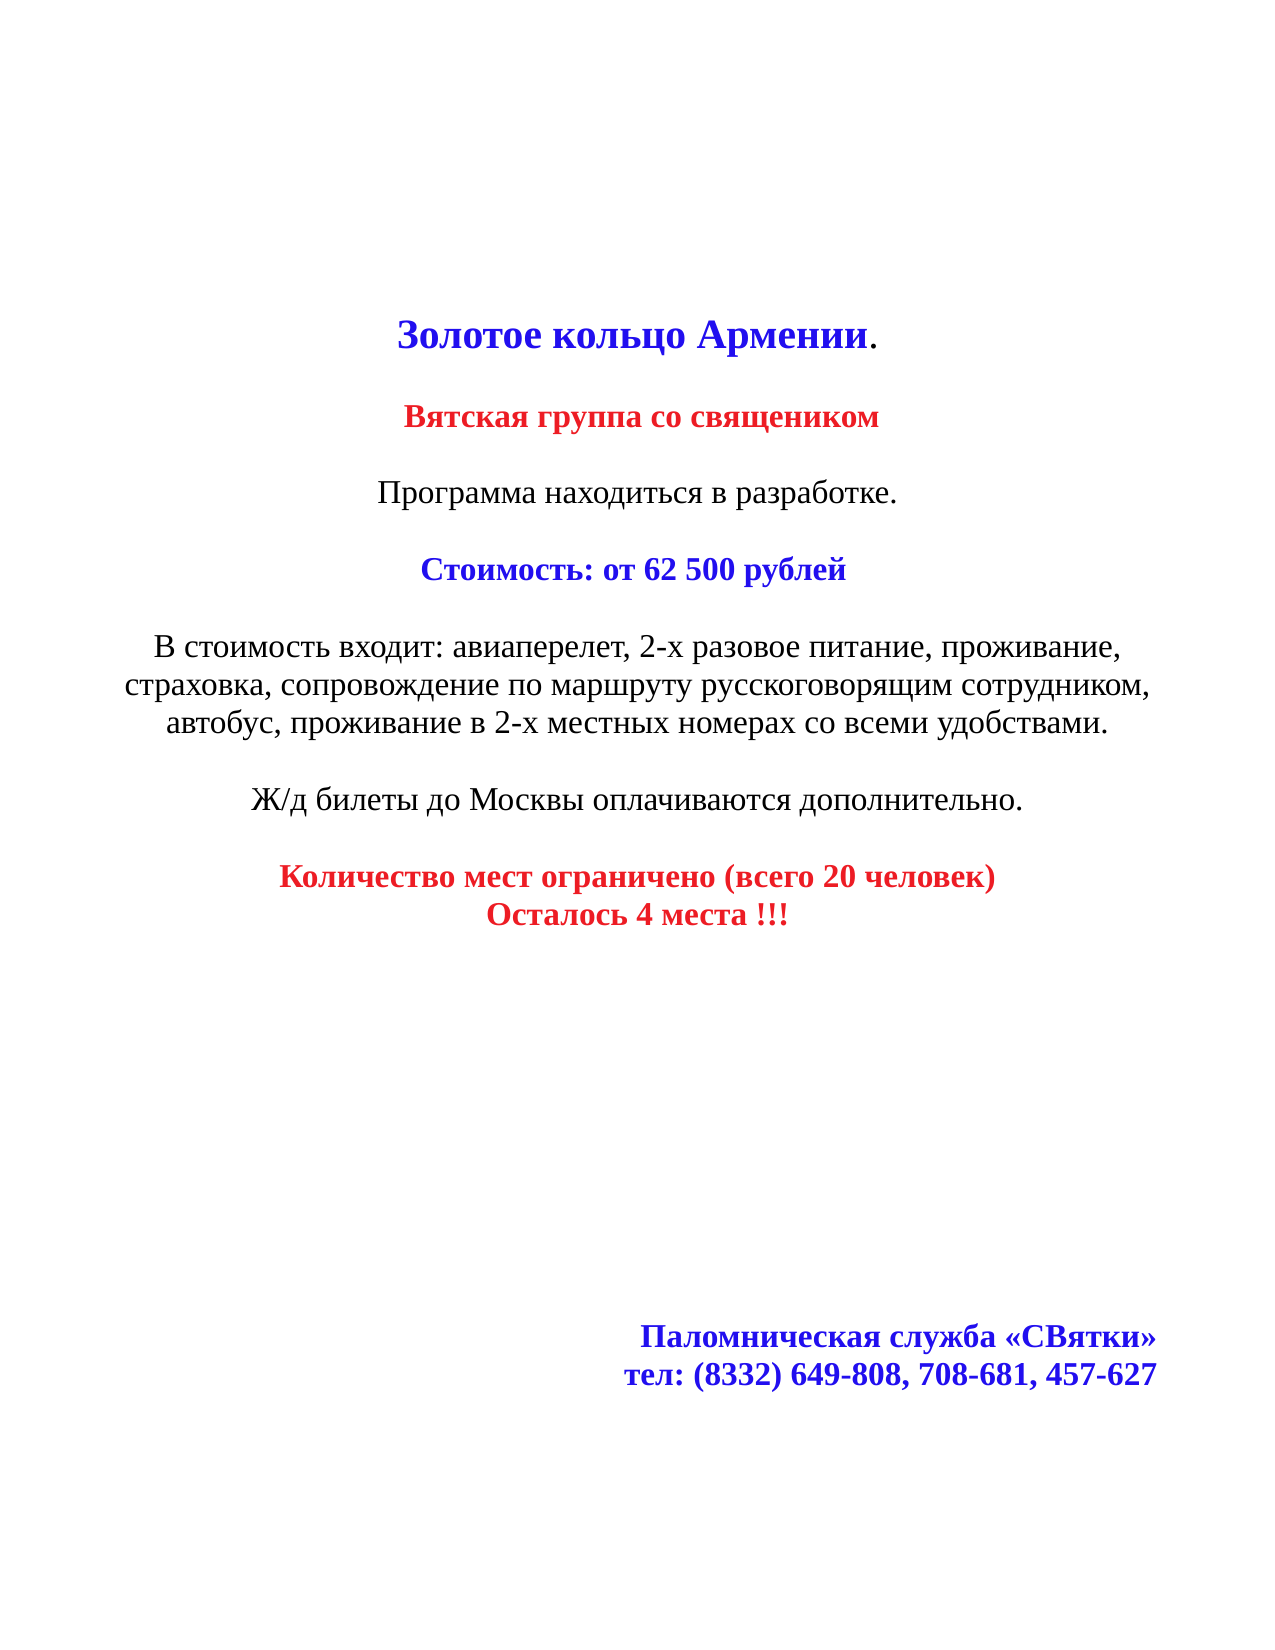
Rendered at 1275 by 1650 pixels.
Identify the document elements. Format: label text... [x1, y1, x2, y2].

text Вятская группа со священиком [118, 396, 1157, 434]
text Осталось 4 места !!! [118, 894, 1157, 933]
text тел: (8332) 649-808, 708-681, 457-627 [118, 1354, 1157, 1393]
text Ж/д билеты до Москвы оплачиваются дополнительно. [118, 779, 1157, 818]
text Стоимость: от 62 500 рублей [118, 549, 1157, 588]
text В стоимость входит: авиаперелет, 2-х разовое питание, проживание, страховка, сопровождение по маршруту русскоговорящим сотрудником, автобус, проживание в 2-х местных номерах со всеми удобствами. [118, 626, 1157, 741]
text Золотое кольцо Армении. [118, 310, 1157, 358]
text Паломническая служба «СВятки» [118, 1316, 1157, 1354]
text Количество мест ограничено (всего 20 человек) [118, 856, 1157, 894]
text Программа находиться в разработке. [118, 473, 1157, 511]
